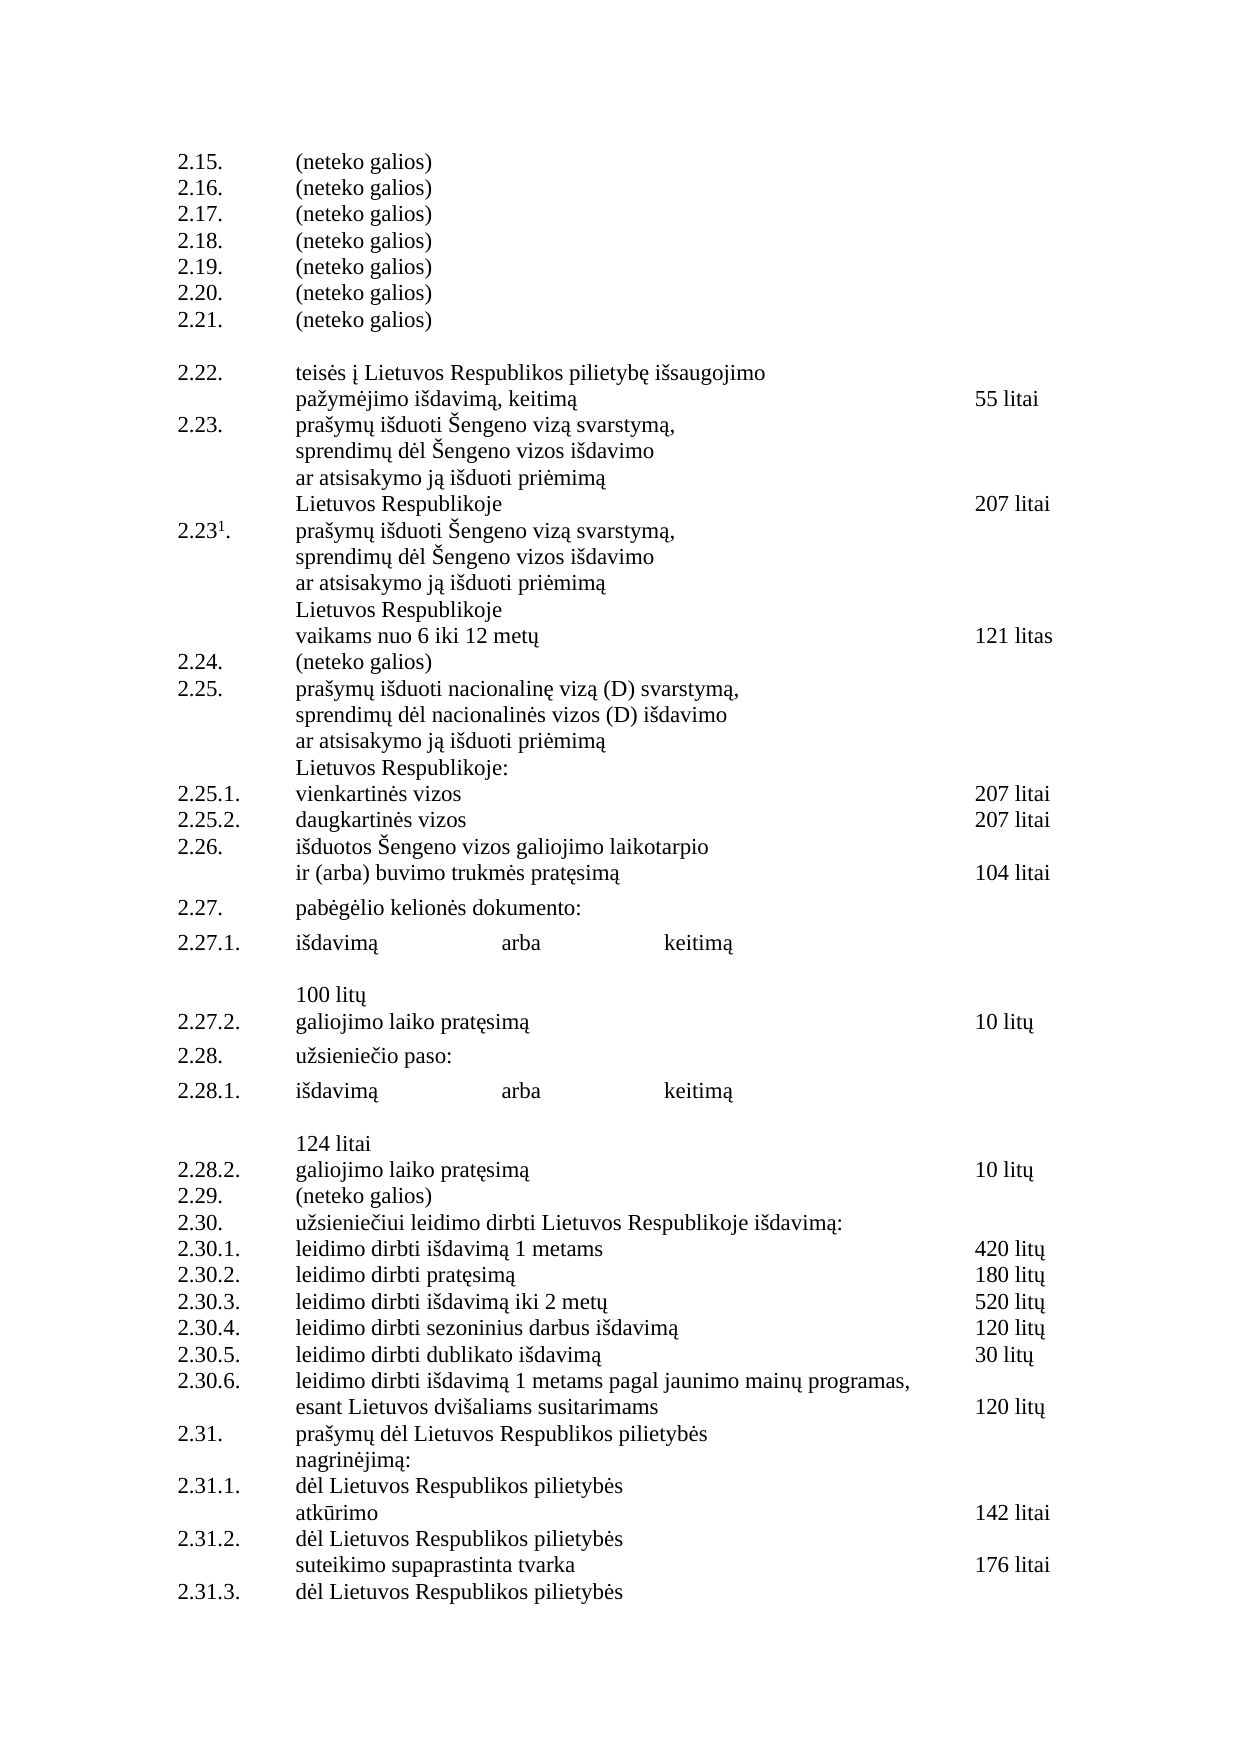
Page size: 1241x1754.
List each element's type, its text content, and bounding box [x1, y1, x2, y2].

text 2.19. (neteko galios) [177, 253, 1122, 279]
text esant Lietuvos dvišaliams susitarimams 120 litų [295, 1393, 1122, 1420]
text 2.24. (neteko galios) [177, 648, 1122, 675]
text 2.29. (neteko galios) [177, 1182, 1122, 1209]
text 2.17. (neteko galios) [177, 200, 1122, 227]
text 2.31.3. dėl Lietuvos Respublikos pilietybės [177, 1578, 1122, 1604]
text 2.231. prašymų išduoti Šengeno vizą svarstymą, [177, 517, 1122, 543]
text 2.28.2. galiojimo laiko pratęsimą 10 litų [177, 1156, 1122, 1182]
text suteikimo supaprastinta tvarka 176 litai [177, 1551, 1122, 1578]
text 2.28. užsieniečio paso: [177, 1042, 856, 1069]
text sprendimų dėl nacionalinės vizos (D) išdavimo [177, 701, 1122, 727]
text 2.22. teisės į Lietuvos Respublikos pilietybę išsaugojimo pažymėjimo išdavimą, keitimą 55 litai [177, 358, 1122, 411]
text Lietuvos Respublikoje 207 litai [177, 490, 1122, 517]
text ar atsisakymo ją išduoti priėmimą [177, 569, 1122, 596]
text 2.25.1. vienkartinės vizos 207 litai [177, 780, 1122, 807]
text 2.31. prašymų dėl Lietuvos Respublikos pilietybės [177, 1420, 1122, 1446]
text vaikams nuo 6 iki 12 metų 121 litas [177, 622, 1122, 648]
text atkūrimo 142 litai [177, 1499, 1122, 1525]
text 2.30.5. leidimo dirbti dublikato išdavimą 30 litų [177, 1341, 1122, 1367]
text ir (arba) buvimo trukmės pratęsimą 104 litai [177, 859, 1122, 886]
text ar atsisakymo ją išduoti priėmimą [177, 727, 1122, 754]
text 2.30. užsieniečiui leidimo dirbti Lietuvos Respublikoje išdavimą: [177, 1209, 1122, 1235]
text 2.23. prašymų išduoti Šengeno vizą svarstymą, [177, 411, 1122, 438]
text Lietuvos Respublikoje: [177, 754, 1122, 780]
text 2.31.2. dėl Lietuvos Respublikos pilietybės [177, 1525, 1122, 1551]
text 2.16. (neteko galios) [177, 174, 1122, 200]
text sprendimų dėl Šengeno vizos išdavimo [177, 543, 1122, 569]
text 2.15. (neteko galios) [177, 148, 1122, 174]
text 2.18. (neteko galios) [177, 227, 1122, 253]
text 2.25. prašymų išduoti nacionalinę vizą (D) svarstymą, [177, 675, 1122, 701]
text 2.31.1. dėl Lietuvos Respublikos pilietybės [177, 1472, 1122, 1499]
text 2.27. pabėgėlio kelionės dokumento: [177, 894, 871, 920]
text nagrinėjimą: [177, 1446, 1122, 1472]
text 2.30.3. leidimo dirbti išdavimą iki 2 metų 520 litų [177, 1288, 1122, 1314]
text ar atsisakymo ją išduoti priėmimą [177, 464, 1122, 490]
text 2.20. (neteko galios) [177, 279, 1122, 306]
text Lietuvos Respublikoje [177, 596, 1122, 622]
text sprendimų dėl Šengeno vizos išdavimo [177, 438, 1122, 464]
text 2.27.1. išdavimą arba keitimą 100 litų [177, 929, 856, 1008]
text 2.26. išduotos Šengeno vizos galiojimo laikotarpio [177, 833, 1122, 859]
text 2.30.4. leidimo dirbti sezoninius darbus išdavimą 120 litų [177, 1314, 1122, 1341]
text 2.21. (neteko galios) [177, 306, 1122, 332]
text 2.27.2. galiojimo laiko pratęsimą 10 litų [177, 1008, 1122, 1034]
text 2.28.1. išdavimą arba keitimą 124 litai [177, 1077, 856, 1156]
text 2.30.1. leidimo dirbti išdavimą 1 metams 420 litų [177, 1235, 1122, 1262]
text 2.25.2. daugkartinės vizos 207 litai [177, 807, 1122, 833]
text 2.30.2. leidimo dirbti pratęsimą 180 litų [177, 1262, 1122, 1288]
text 2.30.6. leidimo dirbti išdavimą 1 metams pagal jaunimo mainų programas, [177, 1367, 1122, 1393]
